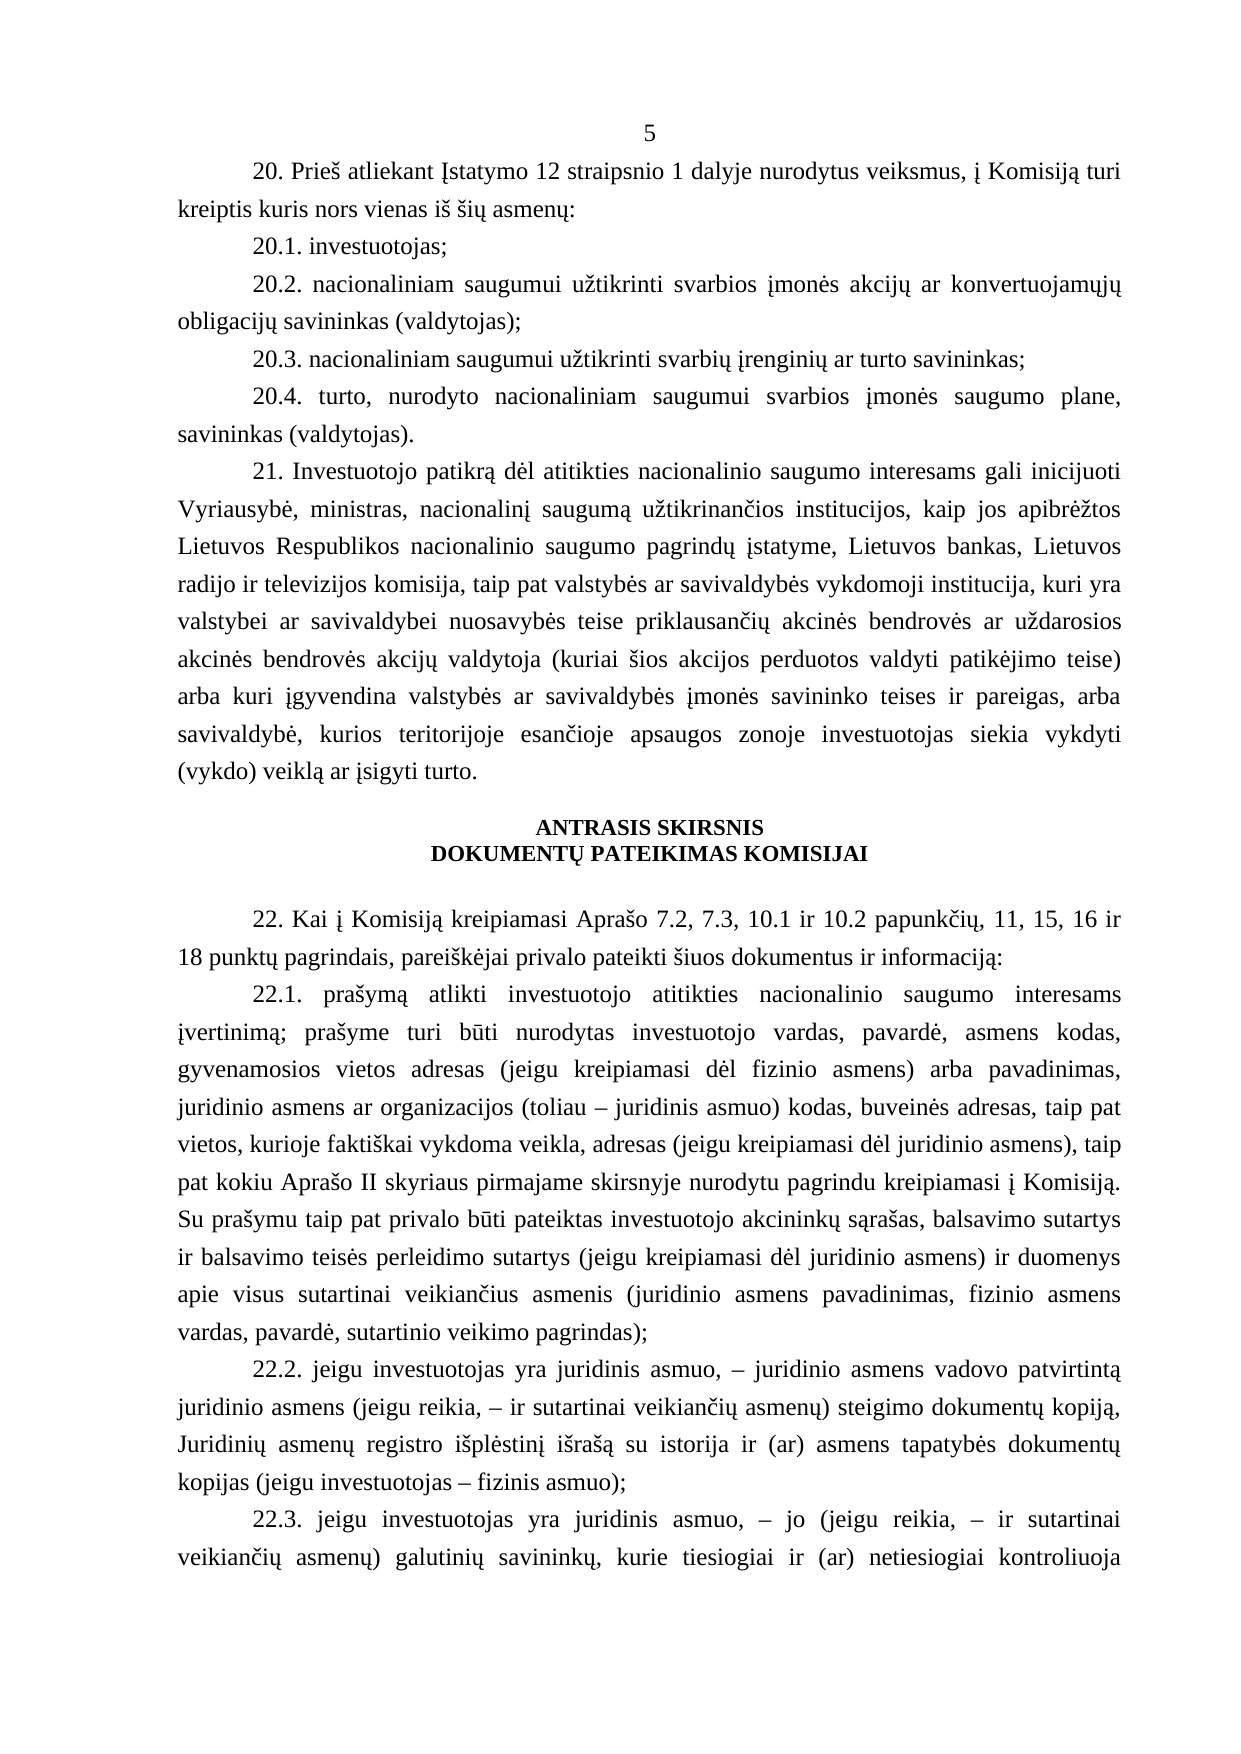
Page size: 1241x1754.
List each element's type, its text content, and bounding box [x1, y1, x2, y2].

text 22.2. jeigu investuotojas yra juridinis asmuo, – juridinio asmens vadovo patvirtintą juridinio asmens (jeigu reikia, – ir sutartinai veikiančių asmenų) steigimo dokumentų kopiją, Juridinių asmenų registro išplėstinį išrašą su istorija ir (ar) asmens tapatybės dokumentų kopijas (jeigu investuotojas – fizinis asmuo); [177, 1345, 1122, 1495]
text DOKUMENTŲ PATEIKIMAS KOMISIJAI [177, 840, 1122, 867]
text 20.3. nacionaliniam saugumui užtikrinti svarbių įrenginių ar turto savininkas; [177, 335, 1122, 373]
text 22. Kai į Komisiją kreipiamasi Aprašo 7.2, 7.3, 10.1 ir 10.2 papunkčių, 11, 15, 16 ir 18 punktų pagrindais, pareiškėjai privalo pateikti šiuos dokumentus ir informaciją: [177, 895, 1122, 970]
text 22.3. jeigu investuotojas yra juridinis asmuo, – jo (jeigu reikia, – ir sutartinai veikiančių asmenų) galutinių savininkų, kurie tiesiogiai ir (ar) netiesiogiai kontroliuoja [177, 1495, 1122, 1570]
text 20. Prieš atliekant Įstatymo 12 straipsnio 1 dalyje nurodytus veiksmus, į Komisiją turi kreiptis kuris nors vienas iš šių asmenų: [177, 148, 1122, 223]
text 20.2. nacionaliniam saugumui užtikrinti svarbios įmonės akcijų ar konvertuojamųjų obligacijų savininkas (valdytojas); [177, 260, 1122, 335]
text 20.1. investuotojas; [177, 223, 1122, 260]
text 21. Investuotojo patikrą dėl atitikties nacionalinio saugumo interesams gali inicijuoti Vyriausybė, ministras, nacionalinį saugumą užtikrinančios institucijos, kaip jos apibrėžtos Lietuvos Respublikos nacionalinio saugumo pagrindų įstatyme, Lietuvos bankas, Lietuvos radijo ir televizijos komisija, taip pat valstybės ar savivaldybės vykdomoji institucija, kuri yra valstybei ar savivaldybei nuosavybės teise priklausančių akcinės bendrovės ar uždarosios akcinės bendrovės akcijų valdytoja (kuriai šios akcijos perduotos valdyti patikėjimo teise) arba kuri įgyvendina valstybės ar savivaldybės įmonės savininko teises ir pareigas, arba savivaldybė, kurios teritorijoje esančioje apsaugos zonoje investuotojas siekia vykdyti (vykdo) veiklą ar įsigyti turto. [177, 448, 1122, 785]
text 22.1. prašymą atlikti investuotojo atitikties nacionalinio saugumo interesams įvertinimą; prašyme turi būti nurodytas investuotojo vardas, pavardė, asmens kodas, gyvenamosios vietos adresas (jeigu kreipiamasi dėl fizinio asmens) arba pavadinimas, juridinio asmens ar organizacijos (toliau – juridinis asmuo) kodas, buveinės adresas, taip pat vietos, kurioje faktiškai vykdoma veikla, adresas (jeigu kreipiamasi dėl juridinio asmens), taip pat kokiu Aprašo II skyriaus pirmajame skirsnyje nurodytu pagrindu kreipiamasi į Komisiją. Su prašymu taip pat privalo būti pateiktas investuotojo akcininkų sąrašas, balsavimo sutartys ir balsavimo teisės perleidimo sutartys (jeigu kreipiamasi dėl juridinio asmens) ir duomenys apie visus sutartinai veikiančius asmenis (juridinio asmens pavadinimas, fizinio asmens vardas, pavardė, sutartinio veikimo pagrindas); [177, 970, 1122, 1345]
text ANTRASIS SKIRSNIS [177, 814, 1122, 840]
text 20.4. turto, nurodyto nacionaliniam saugumui svarbios įmonės saugumo plane, savininkas (valdytojas). [177, 373, 1122, 448]
